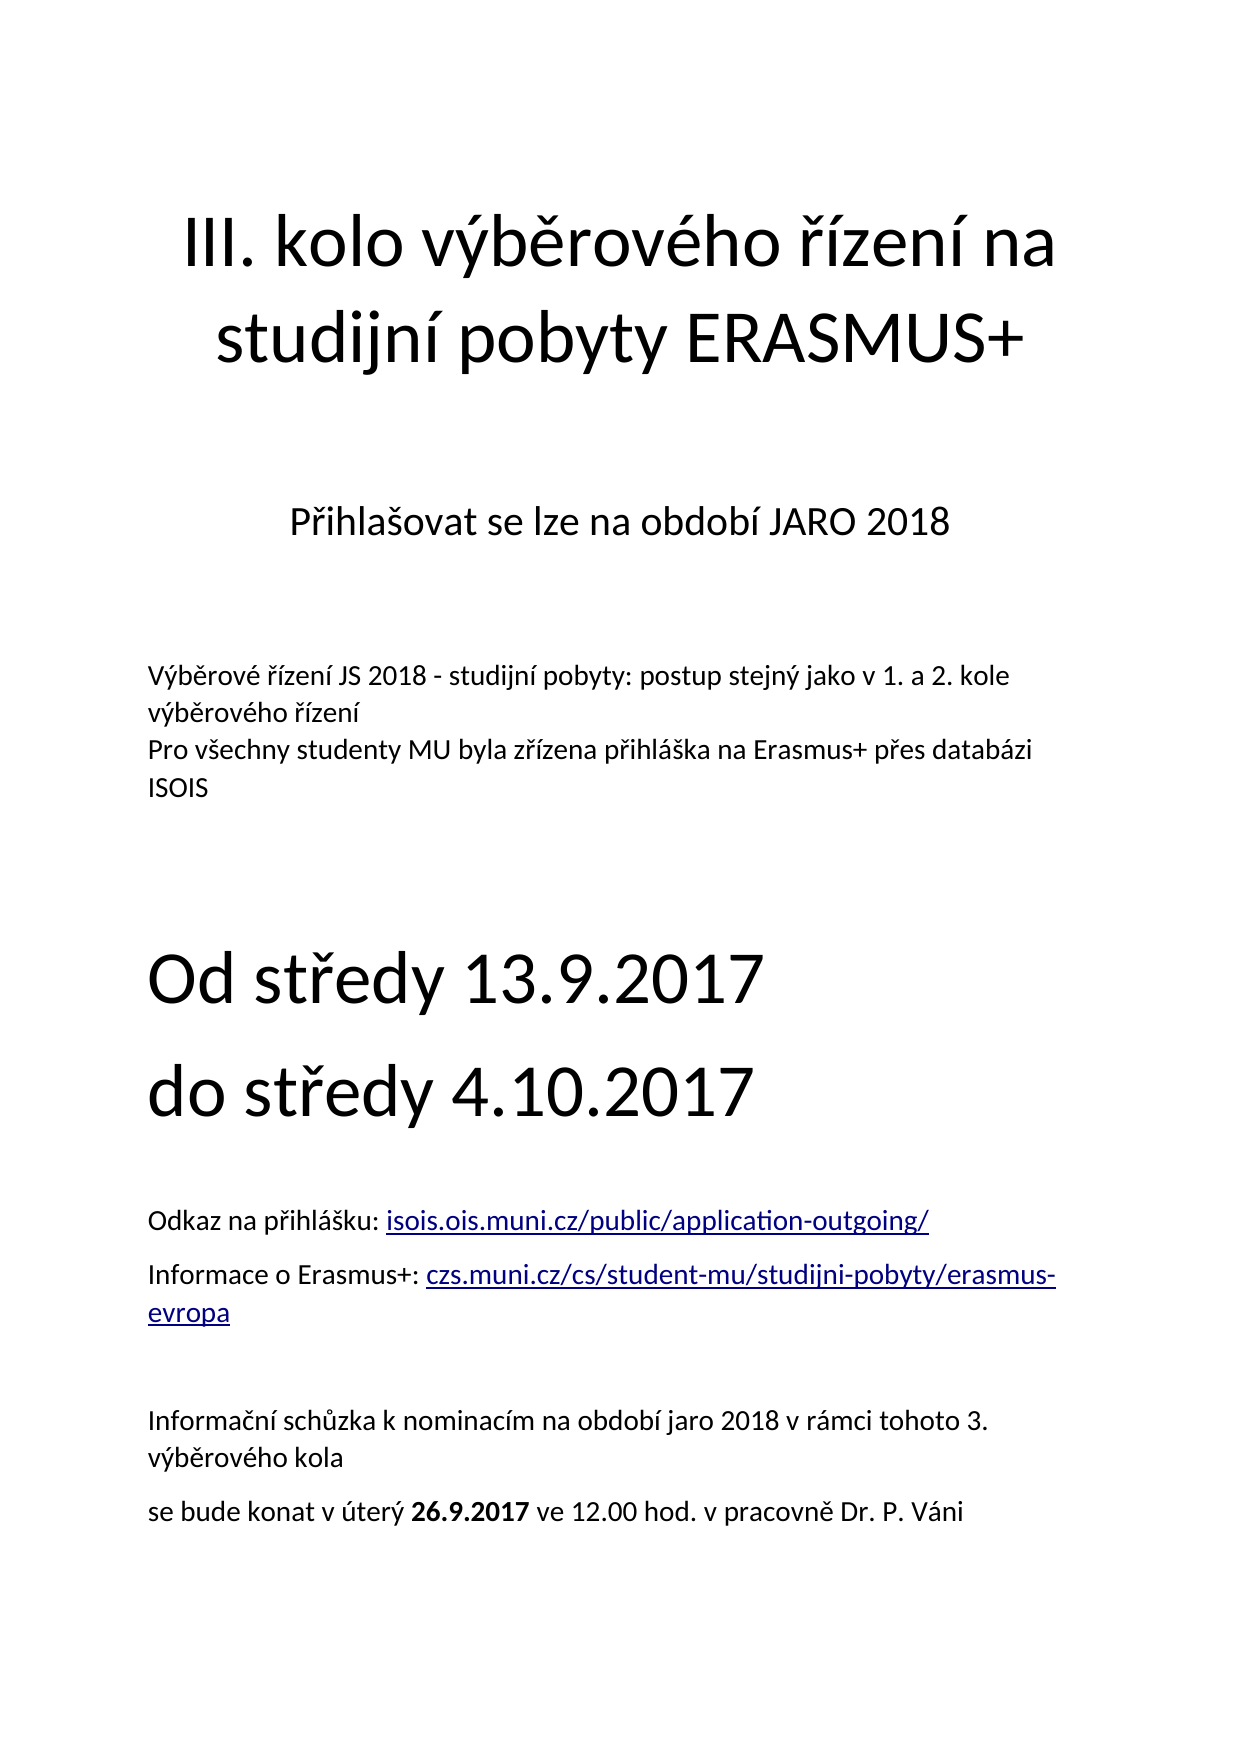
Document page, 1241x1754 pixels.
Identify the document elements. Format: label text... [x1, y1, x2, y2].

text Od středy 13.9.2017 [148, 931, 1093, 1022]
text se bude konat v úterý 26.9.2017 ve 12.00 hod. v pracovně Dr. P. Váni [148, 1493, 1093, 1529]
text III. kolo výběrového řízení na studijní pobyty ERASMUS+ [148, 194, 1093, 381]
text Informační schůzka k nominacím na období jaro 2018 v rámci tohoto 3. výběrového kola [148, 1402, 1093, 1475]
text Výběrové řízení JS 2018 - studijní pobyty: postup stejný jako v 1. a 2. kole výběrového řízení Pro všechny studenty MU byla zřízena přihláška na Erasmus+ přes databázi ISOIS [148, 657, 1093, 804]
text do středy 4.10.2017 [148, 1044, 1093, 1135]
text Přihlašovat se lze na období JARO 2018 [148, 494, 1093, 545]
text Informace o Erasmus+: czs.muni.cz/cs/student-mu/studijni-pobyty/erasmus-evropa [148, 1256, 1093, 1329]
text Odkaz na přihlášku: isois.ois.muni.cz/public/application-outgoing/ [148, 1202, 1093, 1238]
